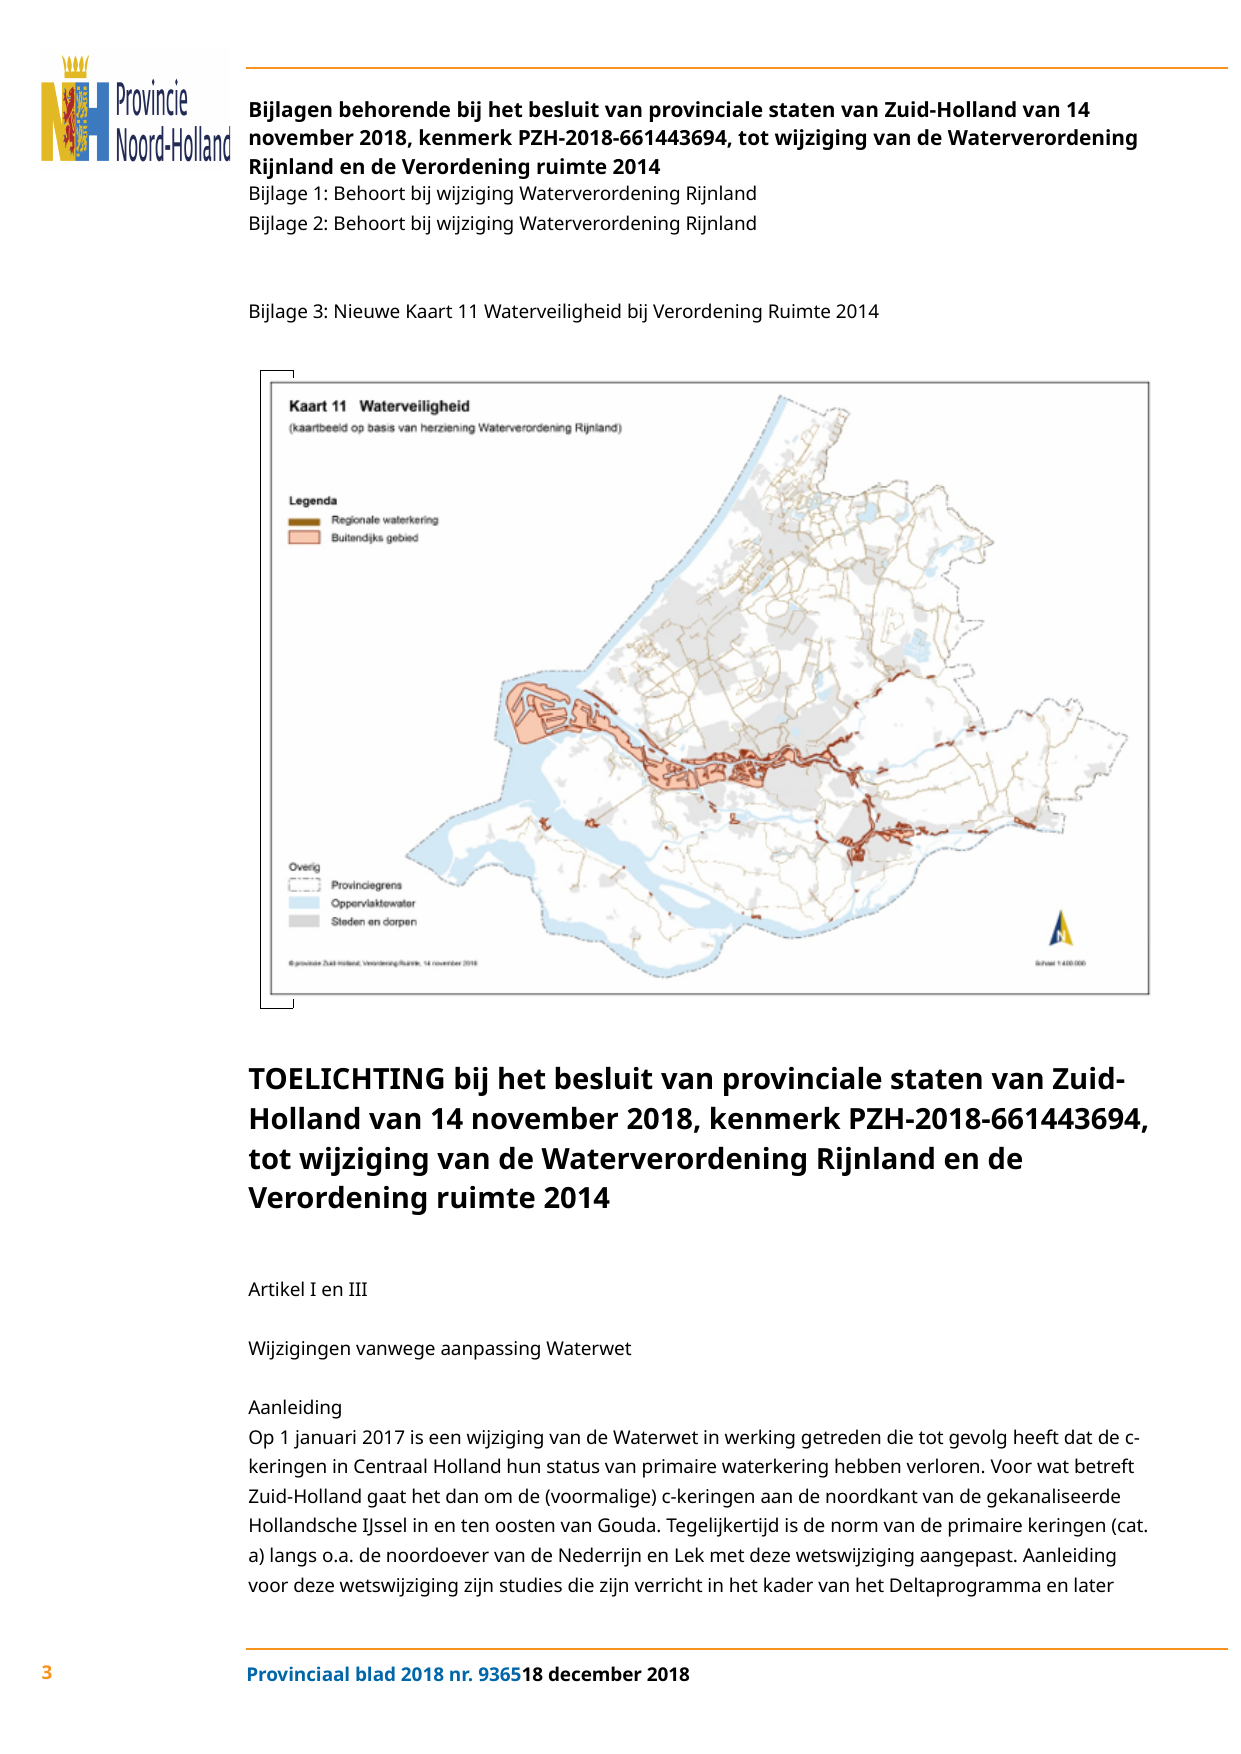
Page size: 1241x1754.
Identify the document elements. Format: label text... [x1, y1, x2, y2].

text Bijlagen behorende bij het besluit van provinciale staten van Zuid-Holland van 14 november 2018, kenmerk PZH-2018-661443694, tot wijziging van de Waterverordening Rijnland en de Verordening ruimte 2014 [248, 95, 1152, 180]
text Artikel I en III [248, 1276, 1152, 1302]
text Aanleiding [248, 1394, 1152, 1420]
text Wijzigingen vanwege aanpassing Waterwet [248, 1335, 1152, 1361]
text Bijlage 1: Behoort bij wijziging Waterverordening Rijnland [248, 180, 1152, 206]
picture [41, 47, 231, 172]
text Bijlage 2: Behoort bij wijziging Waterverordening Rijnland [248, 210, 1152, 236]
picture [268, 378, 1155, 999]
text Op 1 januari 2017 is een wijziging van de Waterwet in werking getreden die tot gevolg heeft dat de c-keringen in Centraal Holland hun status van primaire waterkering hebben verloren. Voor wat betreft Zuid-Holland gaat het dan om de (voormalige) c-keringen aan de noordkant van de gekanaliseerde Hollandsche IJssel in en ten oosten van Gouda. Tegelijkertijd is de norm van de primaire keringen (cat. a) langs o.a. de noordoever van de Nederrijn en Lek met deze wetswijziging aangepast. Aanleiding voor deze wetswijziging zijn studies die zijn verricht in het kader van het Deltaprogramma en later [248, 1424, 1152, 1598]
text Bijlage 3: Nieuwe Kaart 11 Waterveiligheid bij Verordening Ruimte 2014 [248, 298, 1152, 324]
text TOELICHTING bij het besluit van provinciale staten van Zuid-Holland van 14 november 2018, kenmerk PZH-2018-661443694, tot wijziging van de Waterverordening Rijnland en de Verordening ruimte 2014 [248, 1058, 1152, 1217]
